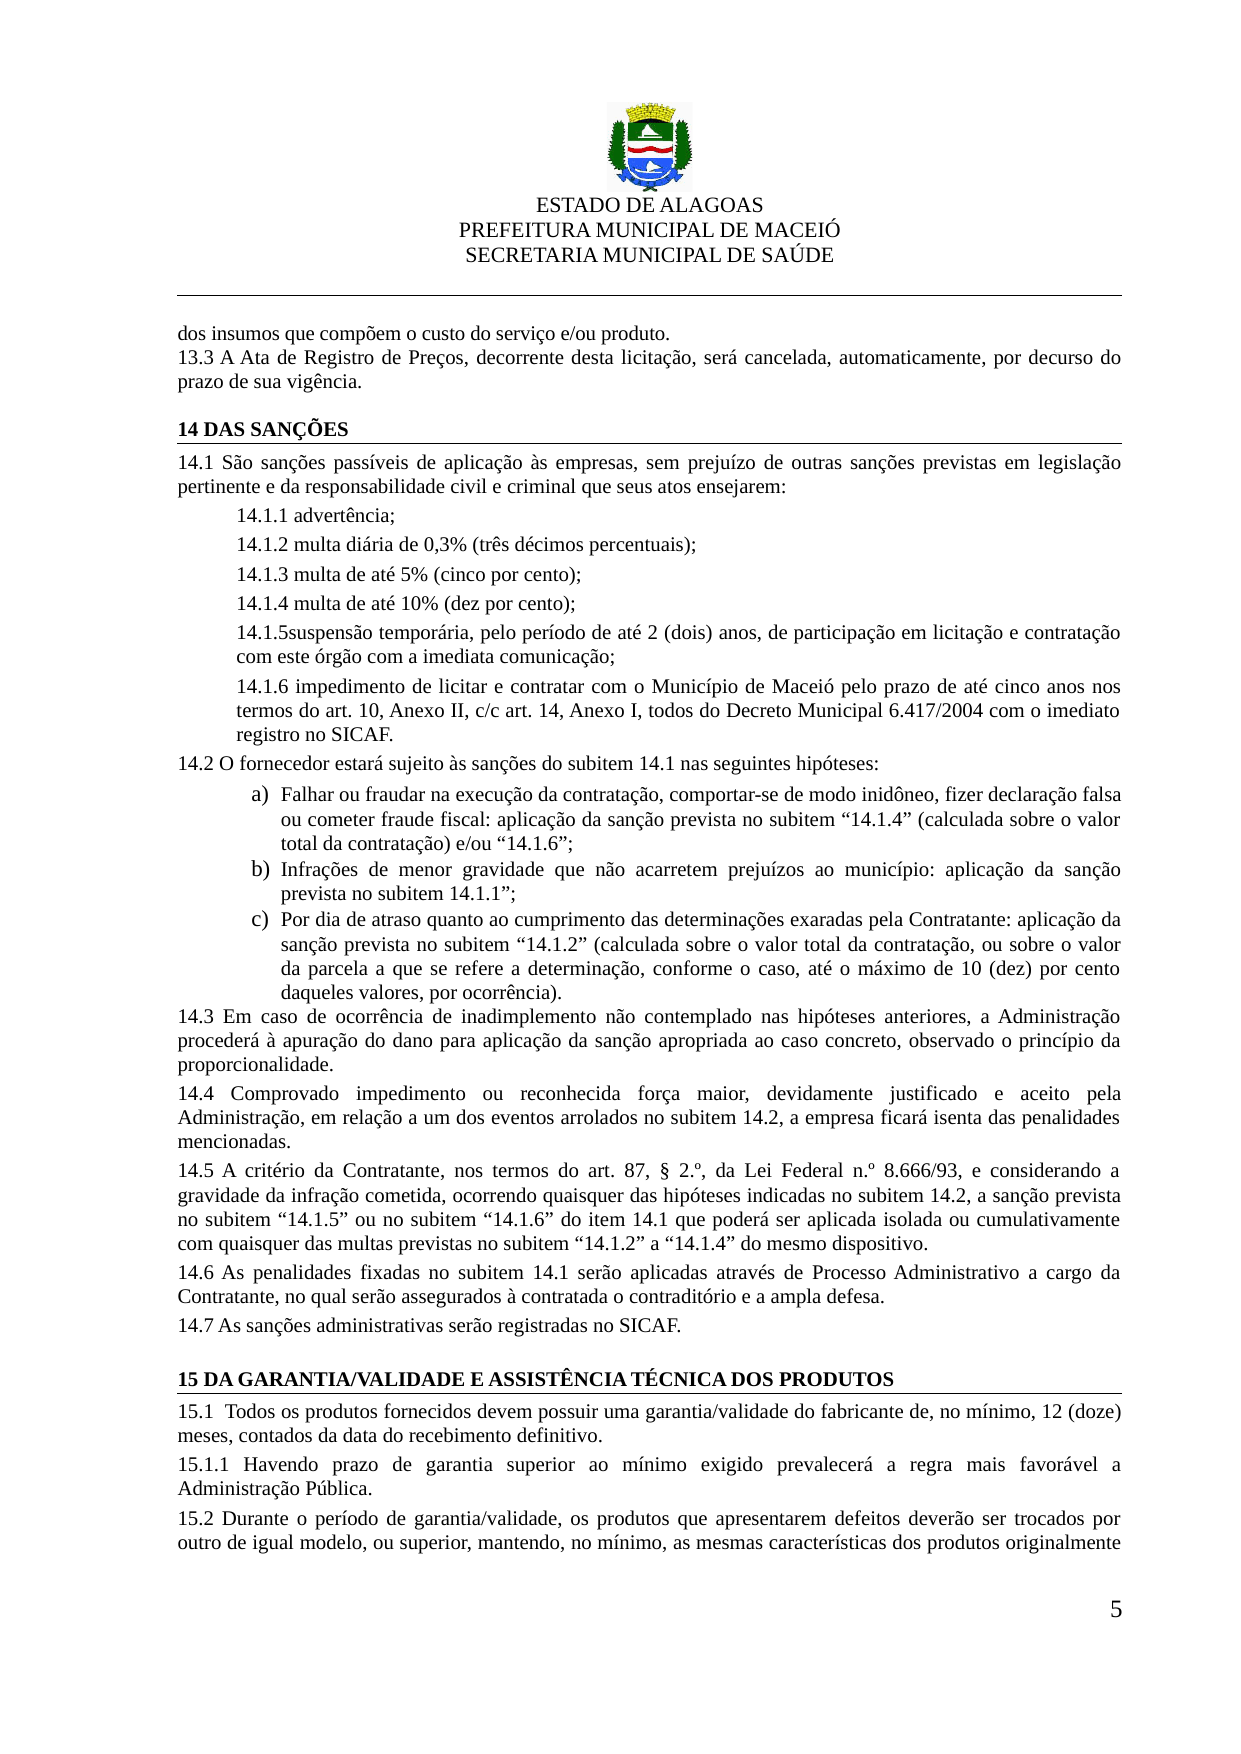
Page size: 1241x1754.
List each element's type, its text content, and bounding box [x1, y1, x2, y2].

list 14.5 A critério da Contratante, nos termos do art. 87, § 2.º, da Lei Federal n.º 8.666/93, e considerando a gravidade da infração cometida, ocorrendo quaisquer das hipóteses indicadas no subitem 14.2, a sanção prevista no subitem “14.1.5” ou no subitem “14.1.6” do item 14.1 que poderá ser aplicada isolada ou cumulativamente com quaisquer das multas previstas no subitem “14.1.2” a “14.1.4” do mesmo dispositivo. [177, 1158, 1122, 1255]
list 14.4 Comprovado impedimento ou reconhecida força maior, devidamente justificado e aceito pela Administração, em relação a um dos eventos arrolados no subitem 14.2, a empresa ficará isenta das penalidades mencionadas. [177, 1081, 1122, 1153]
list Infrações de menor gravidade que não acarretem prejuízos ao município: aplicação da sanção prevista no subitem 14.1.1”; [251, 855, 1122, 905]
list 14.1.2 multa diária de 0,3% (três décimos percentuais); [236, 532, 1122, 556]
list 14.6 As penalidades fixadas no subitem 14.1 serão aplicadas através de Processo Administrativo a cargo da Contratante, no qual serão assegurados à contratada o contraditório e a ampla defesa. [177, 1260, 1122, 1308]
list 14.7 As sanções administrativas serão registradas no SICAF. [177, 1313, 1122, 1337]
list 15.2 Durante o período de garantia/validade, os produtos que apresentarem defeitos deverão ser trocados por outro de igual modelo, ou superior, mantendo, no mínimo, as mesmas características dos produtos originalmente [177, 1506, 1122, 1554]
list Falhar ou fraudar na execução da contratação, comportar-se de modo inidôneo, fizer declaração falsa ou cometer fraude fiscal: aplicação da sanção prevista no subitem “14.1.4” (calculada sobre o valor total da contratação) e/ou “14.1.6”; [251, 780, 1122, 855]
list 14.1.4 multa de até 10% (dez por cento); [236, 591, 1122, 615]
list 14.1.5suspensão temporária, pelo período de até 2 (dois) anos, de participação em licitação e contratação com este órgão com a imediata comunicação; [236, 620, 1122, 668]
list 14.1.3 multa de até 5% (cinco por cento); [236, 562, 1122, 586]
list 14.2 O fornecedor estará sujeito às sanções do subitem 14.1 nas seguintes hipóteses: [177, 751, 1122, 775]
text dos insumos que compõem o custo do serviço e/ou produto. [177, 321, 1122, 345]
list 15 DA GARANTIA/VALIDADE E ASSISTÊNCIA TÉCNICA DOS PRODUTOS [177, 1367, 1122, 1393]
list 14.3 Em caso de ocorrência de inadimplemento não contemplado nas hipóteses anteriores, a Administração procederá à apuração do dano para aplicação da sanção apropriada ao caso concreto, observado o princípio da proporcionalidade. [177, 1004, 1122, 1076]
list 15.1.1 Havendo prazo de garantia superior ao mínimo exigido prevalecerá a regra mais favorável a Administração Pública. [177, 1452, 1122, 1500]
list Por dia de atraso quanto ao cumprimento das determinações exaradas pela Contratante: aplicação da sanção prevista no subitem “14.1.2” (calculada sobre o valor total da contratação, ou sobre o valor da parcela a que se refere a determinação, conforme o caso, até o máximo de 10 (dez) por cento daqueles valores, por ocorrência). [251, 905, 1122, 1004]
list 14.1 São sanções passíveis de aplicação às empresas, sem prejuízo de outras sanções previstas em legislação pertinente e da responsabilidade civil e criminal que seus atos ensejarem: [177, 450, 1122, 498]
list 14 DAS SANÇÕES [177, 417, 1122, 443]
list 14.1.1 advertência; [236, 503, 1122, 527]
text 13.3 A Ata de Registro de Preços, decorrente desta licitação, será cancelada, automaticamente, por decurso do prazo de sua vigência. [177, 345, 1122, 393]
list 14.1.6 impedimento de licitar e contratar com o Município de Maceió pelo prazo de até cinco anos nos termos do art. 10, Anexo II, c/c art. 14, Anexo I, todos do Decreto Municipal 6.417/2004 com o imediato registro no SICAF. [236, 673, 1122, 746]
list 15.1 Todos os produtos fornecidos devem possuir uma garantia/validade do fabricante de, no mínimo, 12 (doze) meses, contados da data do recebimento definitivo. [177, 1399, 1122, 1447]
